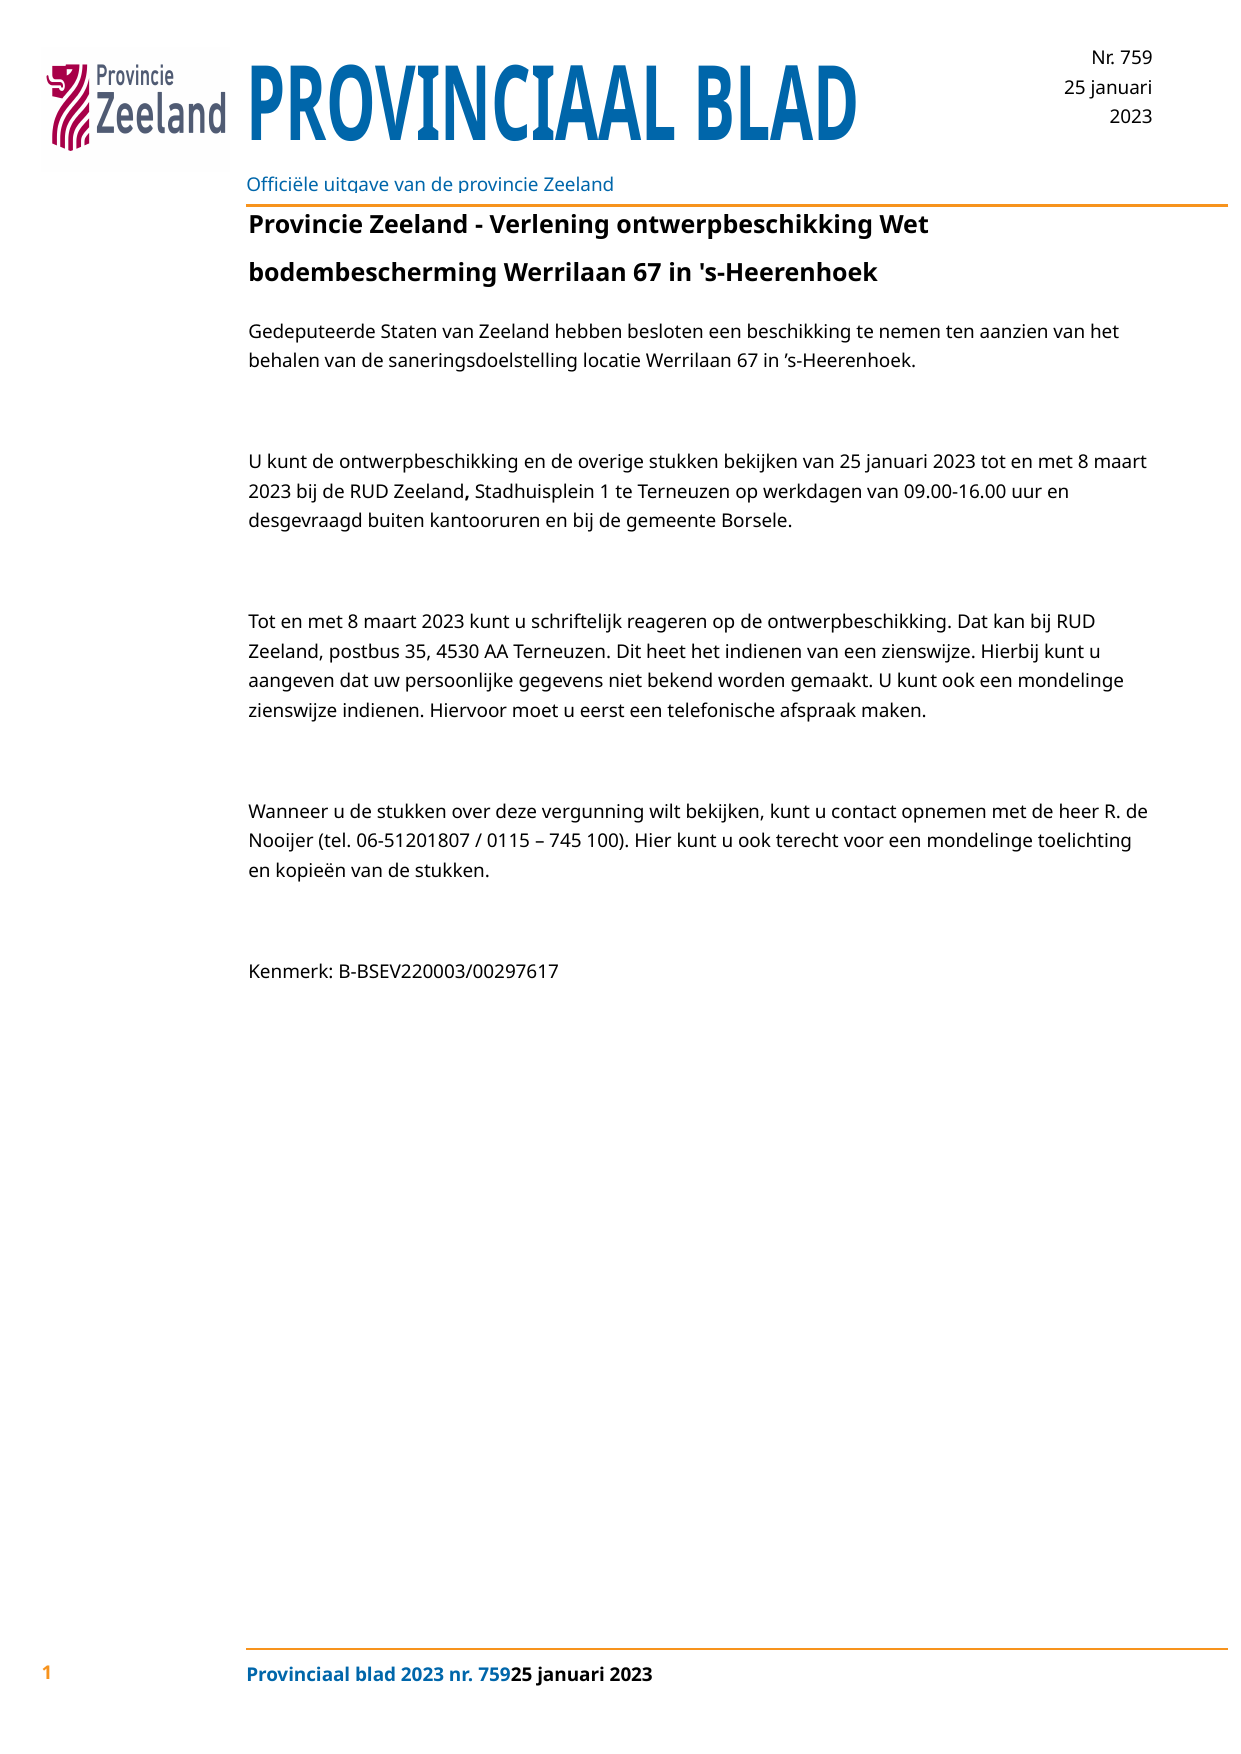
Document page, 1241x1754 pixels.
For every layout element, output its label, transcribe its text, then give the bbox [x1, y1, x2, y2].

text Provincie Zeeland - Verlening ontwerpbeschikking Wet bodembescherming Werrilaan 67 in 's-Heerenhoek [248, 207, 1152, 288]
text Gedeputeerde Staten van Zeeland hebben besloten een beschikking te nemen ten aanzien van het behalen van de saneringsdoelstelling locatie Werrilaan 67 in ’s-Heerenhoek. [248, 318, 1152, 373]
text Tot en met 8 maart 2023 kunt u schriftelijk reageren op de ontwerpbeschikking. Dat kan bij RUD Zeeland, postbus 35, 4530 AA Terneuzen. Dit heet het indienen van een zienswijze. Hierbij kunt u aangeven dat uw persoonlijke gegevens niet bekend worden gemaakt. U kunt ook een mondelinge zienswijze indienen. Hiervoor moet u eerst een telefonische afspraak maken. [248, 608, 1152, 723]
text Kenmerk: B-BSEV220003/00297617 [248, 958, 1152, 984]
text U kunt de ontwerpbeschikking en de overige stukken bekijken van 25 januari 2023 tot en met 8 maart 2023 bij de RUD Zeeland, Stadhuisplein 1 te Terneuzen op werkdagen van 09.00-16.00 uur en desgevraagd buiten kantooruren en bij de gemeente Borsele. [248, 448, 1152, 533]
text Wanneer u de stukken over deze vergunning wilt bekijken, kunt u contact opnemen met de heer R. de Nooijer (tel. 06-51201807 / 0115 – 745 100). Hier kunt u ook terecht voor een mondelinge toelichting en kopieën van de stukken. [248, 798, 1152, 883]
picture [41, 47, 231, 172]
